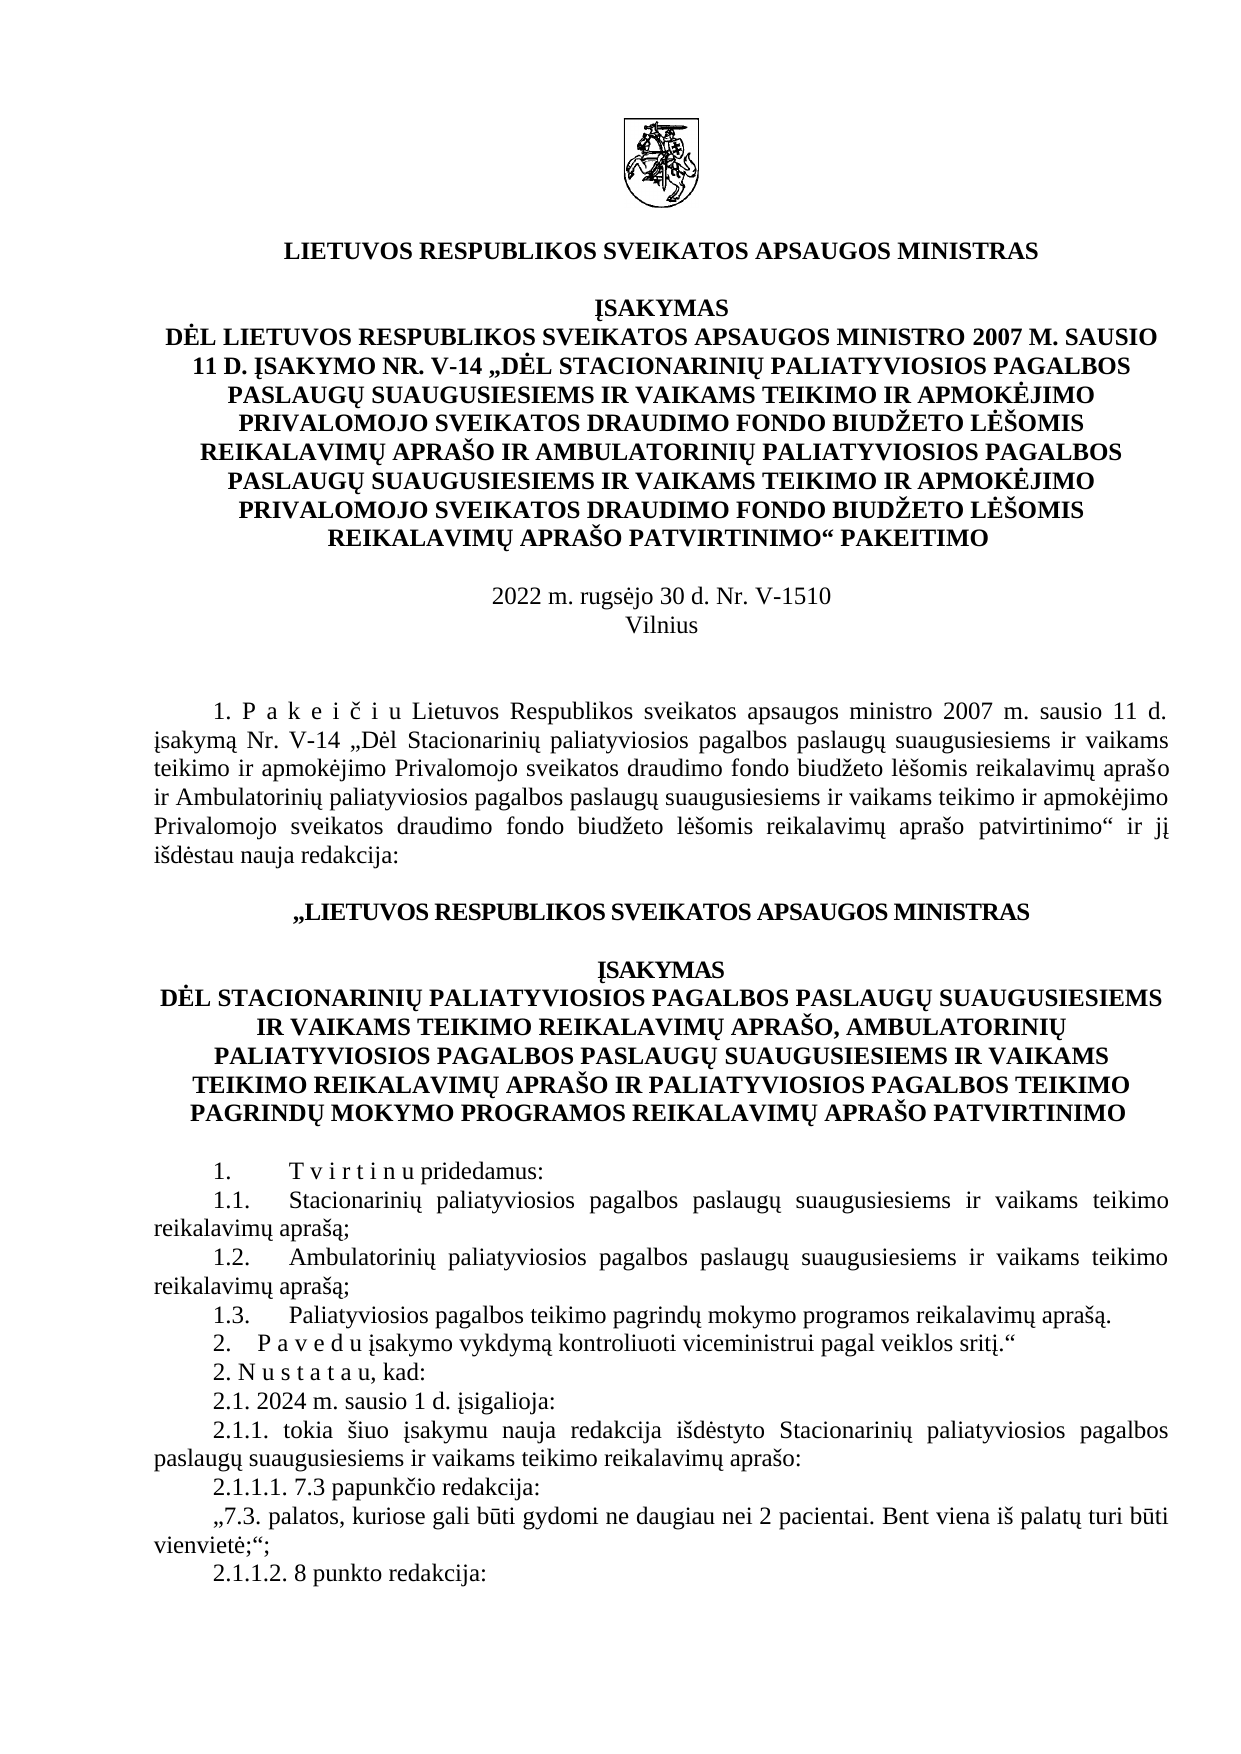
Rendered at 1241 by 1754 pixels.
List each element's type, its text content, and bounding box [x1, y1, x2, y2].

text 1.2. Ambulatorinių paliatyviosios pagalbos paslaugų suaugusiesiems ir vaikams teikimo reikalavimų aprašą; [153, 1242, 1169, 1300]
text 2022 m. rugsėjo 30 d. Nr. V-1510 [153, 581, 1169, 610]
text DĖL STACIONARINIŲ Paliatyviosios pagalbos paslaugų suaugusiesiems ir vaikams teikimo reikalavimų aprašo, AMBULATORINIŲ Paliatyviosios pagalbos paslaugų suaugusiesiems ir vaikams teikimo reikalavimų aprašo ir paliatyviosios pagalbos teikimo pagrindŲ MOKYMO programos reikalavimų aprašo PATVIRTINIMO [153, 983, 1169, 1127]
text LIETUVOS RESPUBLIKOS SVEIKATOS APSAUGOS MINISTRAS [153, 236, 1169, 265]
text 2. P a v e d u įsakymo vykdymą kontroliuoti viceministrui pagal veiklos sritį.“ [153, 1328, 1169, 1357]
text ĮSAKYMAS [153, 293, 1169, 322]
text 1. P a k e i č i u Lietuvos Respublikos sveikatos apsaugos ministro 2007 m. sausio 11 d. įsakymą Nr. V-14 „Dėl Stacionarinių paliatyviosios pagalbos paslaugų suaugusiesiems ir vaikams teikimo ir apmokėjimo Privalomojo sveikatos draudimo fondo biudžeto lėšomis reikalavimų aprašo ir Ambulatorinių paliatyviosios pagalbos paslaugų suaugusiesiems ir vaikams teikimo ir apmokėjimo Privalomojo sveikatos draudimo fondo biudžeto lėšomis reikalavimų aprašo patvirtinimo“ ir jį išdėstau nauja redakcija: [153, 696, 1169, 868]
text „LIETUVOS RESPUBLIKOS SVEIKATOS APSAUGOS MINISTRAS [153, 897, 1169, 926]
text 1. T v i r t i n u pridedamus: [153, 1156, 1169, 1185]
text 2.1. 2024 m. sausio 1 d. įsigalioja: [153, 1386, 1169, 1415]
text 1.3. Paliatyviosios pagalbos teikimo pagrindų mokymo programos reikalavimų aprašą. [153, 1300, 1169, 1328]
text 2.1.1.2. 8 punkto redakcija: [153, 1558, 1169, 1587]
text ĮSAKYMAS [153, 955, 1169, 983]
text 2.1.1. tokia šiuo įsakymu nauja redakcija išdėstyto Stacionarinių paliatyviosios pagalbos paslaugų suaugusiesiems ir vaikams teikimo reikalavimų aprašo: [153, 1415, 1169, 1472]
text „7.3. palatos, kuriose gali būti gydomi ne daugiau nei 2 pacientai. Bent viena iš palatų turi būti vienvietė;“; [153, 1501, 1169, 1558]
text Vilnius [153, 610, 1169, 638]
text 2.1.1.1. 7.3 papunkčio redakcija: [153, 1472, 1169, 1501]
text 1.1. Stacionarinių paliatyviosios pagalbos paslaugų suaugusiesiems ir vaikams teikimo reikalavimų aprašą; [153, 1185, 1169, 1242]
text DĖL LIETUVOS RESPUBLIKOS SVEIKATOS APSAUGOS MINISTRO 2007 M. SAUSIO 11 D. ĮSAKYMO NR. V-14 „DĖL STACIONARINIŲ PALIATYVIOSIOS PAGALBOS PASLAUGŲ SUAUGUSIESIEMS IR VAIKAMS TEIKIMO IR APMOKĖJIMO PRIVALOMOJO SVEIKATOS DRAUDIMO FONDO BIUDŽETO LĖŠOMIS REIKALAVIMŲ APRAŠO IR AMBULATORINIŲ PALIATYVIOSIOS PAGALBOS PASLAUGŲ SUAUGUSIESIEMS IR VAIKAMS TEIKIMO IR APMOKĖJIMO PRIVALOMOJO SVEIKATOS DRAUDIMO FONDO BIUDŽETO LĖŠOMIS REIKALAVIMŲ APRAŠO PATVIRTINIMO“ PAKEITIMO [153, 322, 1169, 552]
text 2. N u s t a t a u, kad: [153, 1357, 1169, 1386]
